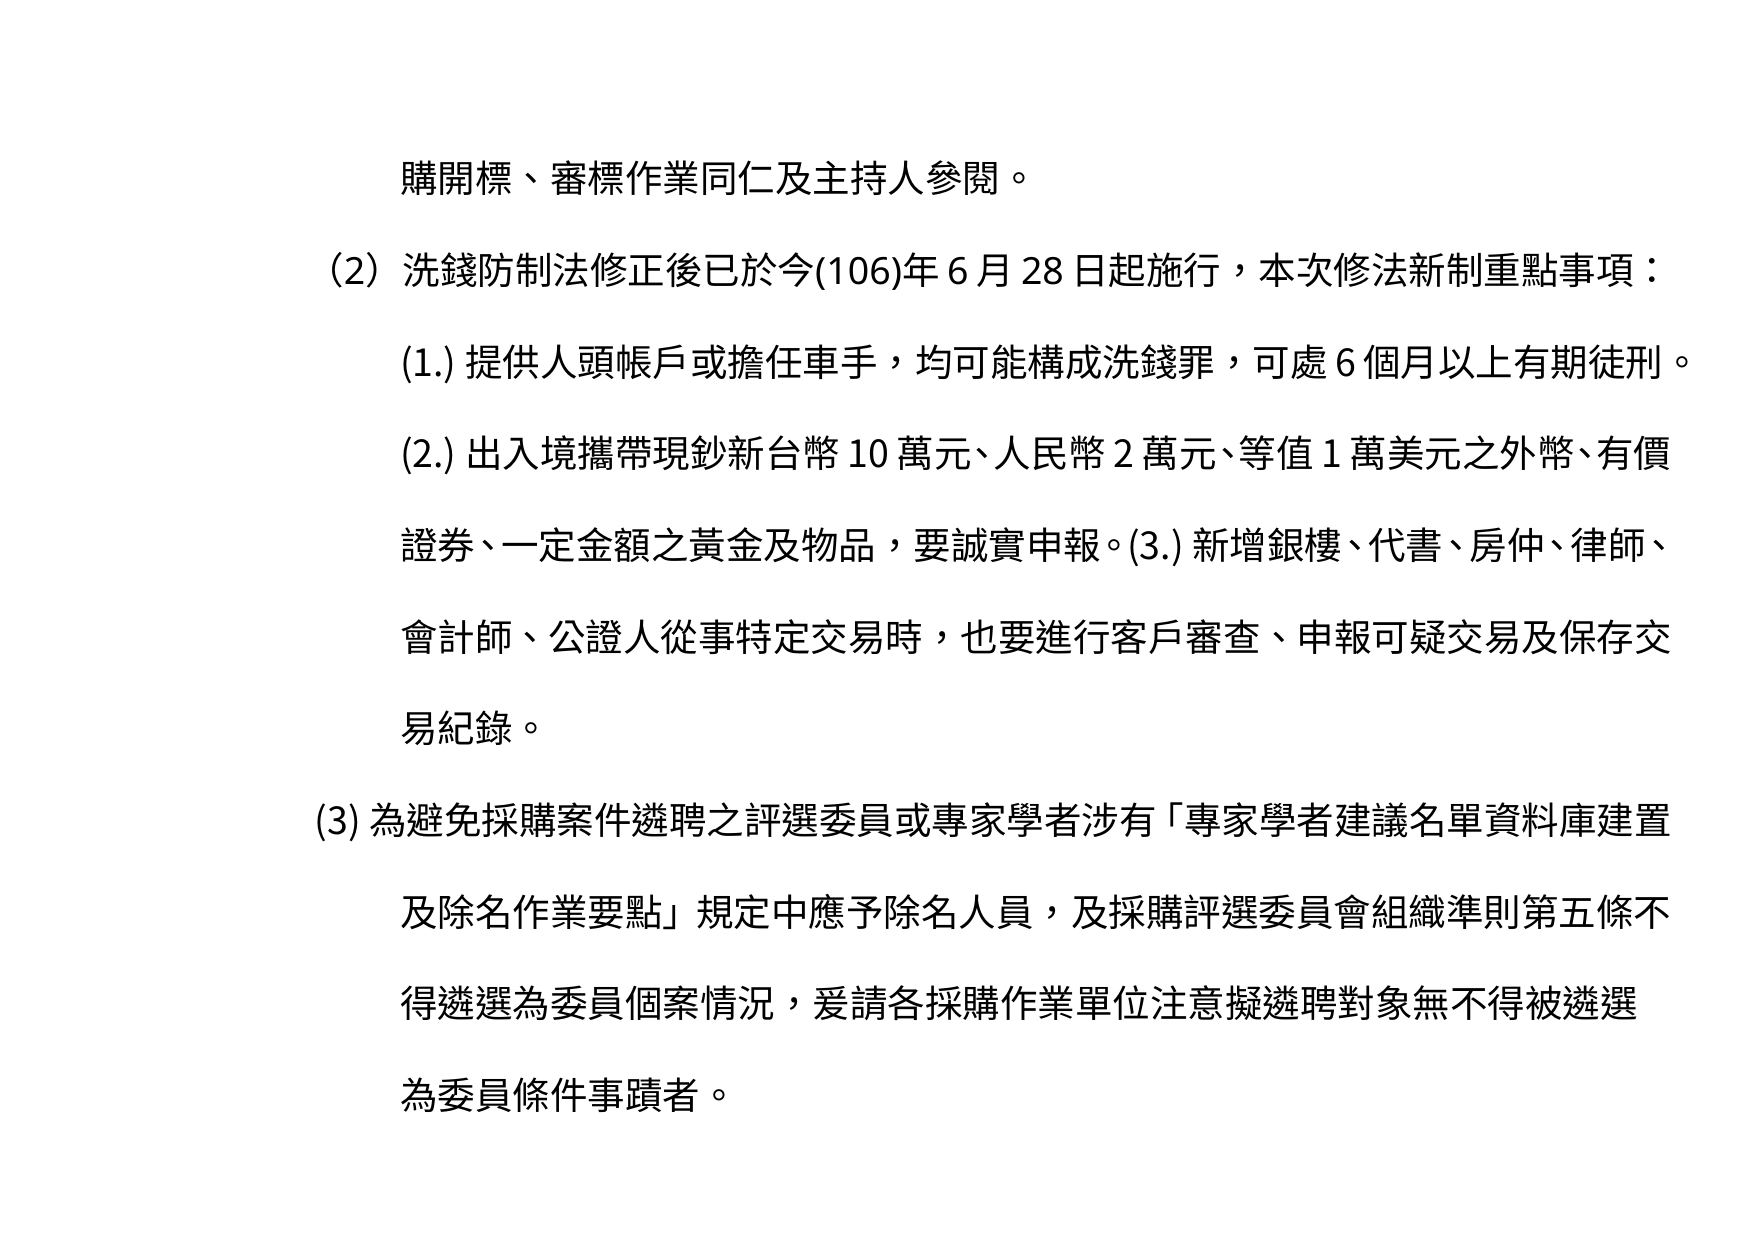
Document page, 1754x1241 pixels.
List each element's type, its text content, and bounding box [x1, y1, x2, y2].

text 購開標、審標作業同仁及主持人參閱。 [306, 131, 1671, 222]
text (3) 為避免採購案件遴聘之評選委員或專家學者涉有「專家學者建議名單資料庫建置及除名作業要點」規定中應予除名人員，及採購評選委員會組織準則第五條不得遴選為委員個案情況，爰請各採購作業單位注意擬遴聘對象無不得被遴選為委員條件事蹟者。 [306, 772, 1671, 1139]
text （2）洗錢防制法修正後已於今(106)年6月28日起施行，本次修法新制重點事項：(1.) 提供人頭帳戶或擔任車手，均可能構成洗錢罪，可處6個月以上有期徒刑。(2.) 出入境攜帶現鈔新台幣10萬元、人民幣2萬元、等值1萬美元之外幣、有價證券、一定金額之黃金及物品，要誠實申報。(3.) 新增銀樓、代書、房仲、律師、會計師、公證人從事特定交易時，也要進行客戶審查、申報可疑交易及保存交易紀錄。 [306, 222, 1671, 772]
